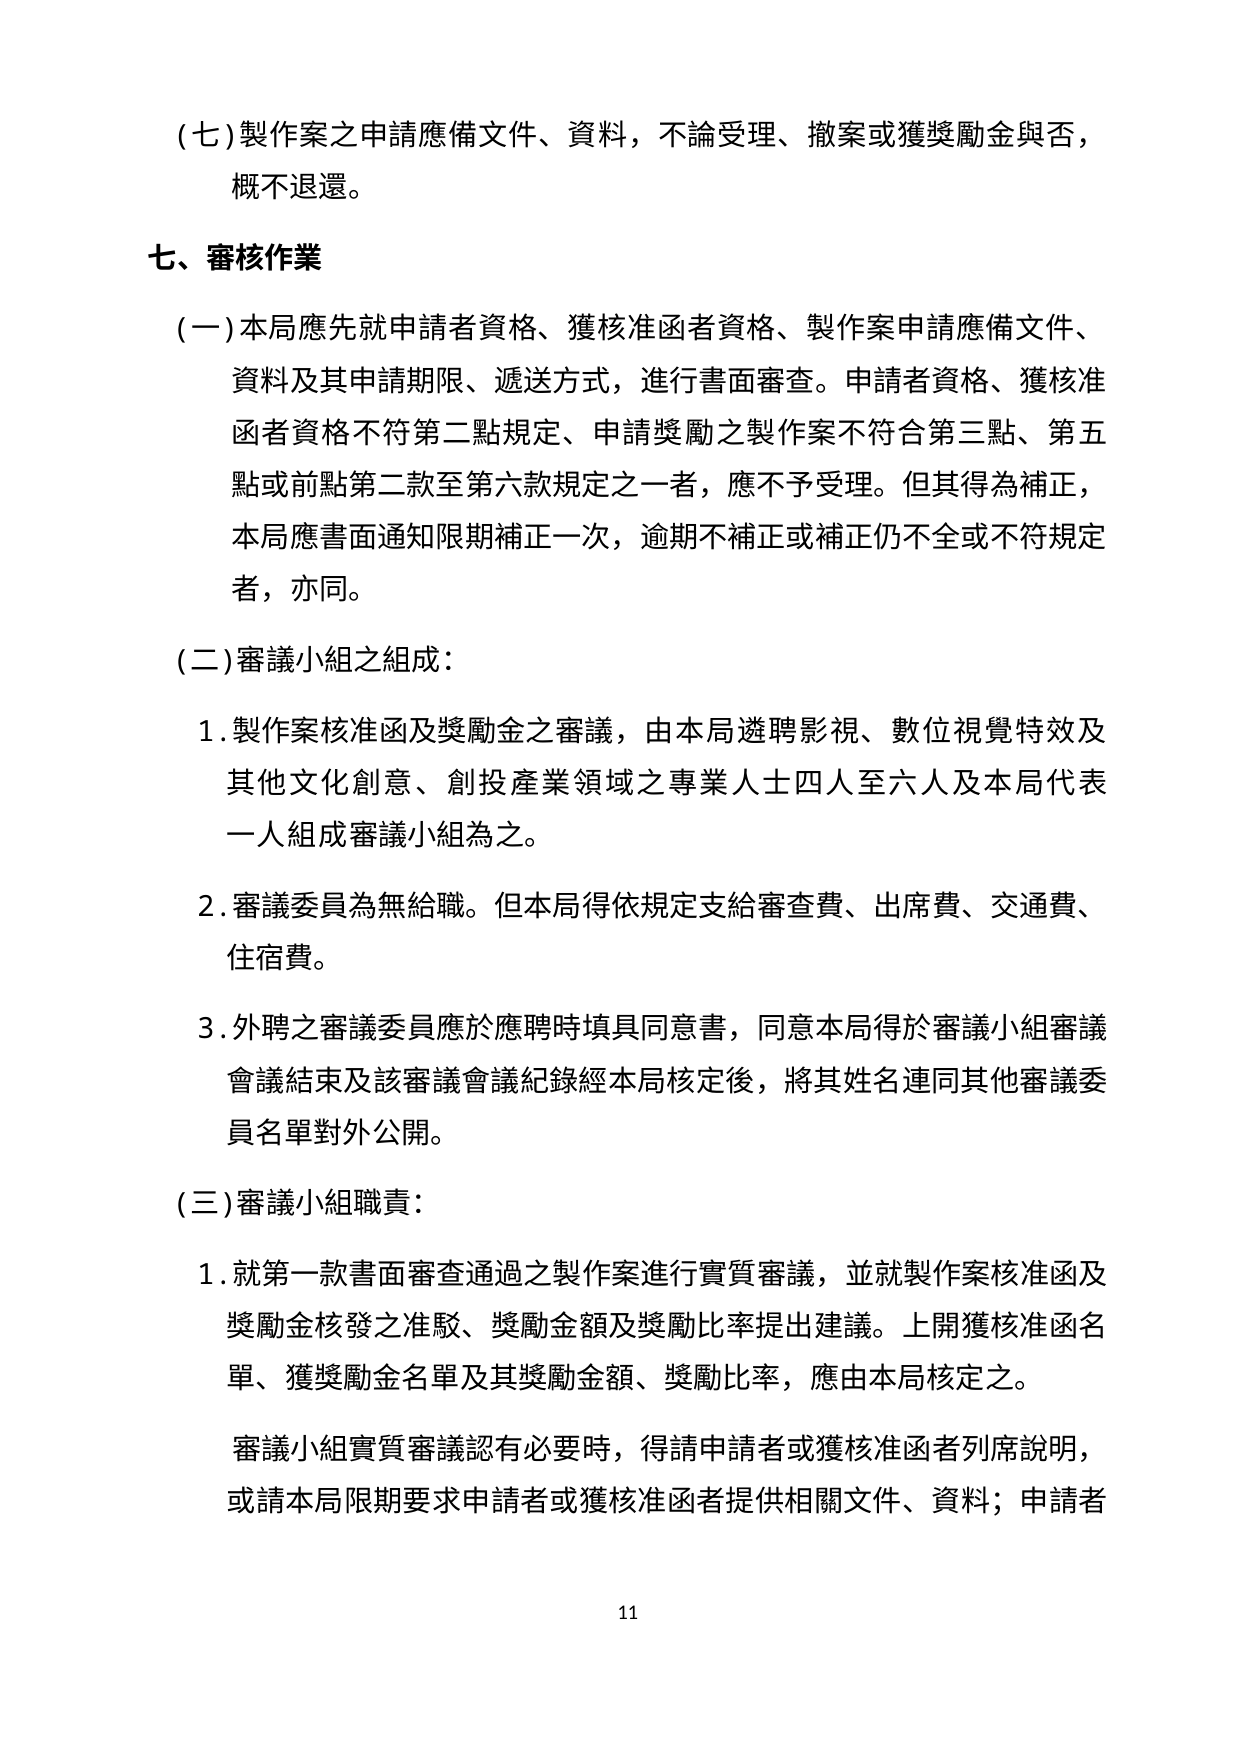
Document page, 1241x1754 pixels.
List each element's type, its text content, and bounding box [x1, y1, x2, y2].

text 1.就第一款書面審查通過之製作案進行實質審議，並就製作案核准函及獎勵金核發之准駁、獎勵金額及獎勵比率提出建議。上開獲核准函名單、獲獎勵金名單及其獎勵金額、獎勵比率，應由本局核定之。 [197, 1243, 1107, 1399]
text (三)審議小組職責： [172, 1172, 1107, 1224]
text 3.外聘之審議委員應於應聘時填具同意書，同意本局得於審議小組審議會議結束及該審議會議紀錄經本局核定後，將其姓名連同其他審議委員名單對外公開。 [197, 997, 1107, 1153]
text 七、審核作業 [148, 226, 1107, 278]
text 1.製作案核准函及獎勵金之審議，由本局遴聘影視、數位視覺特效及其他文化創意、創投產業領域之專業人士四人至六人及本局代表一人組成審議小組為之。 [197, 699, 1107, 856]
text (二)審議小組之組成： [172, 628, 1107, 681]
text 2.審議委員為無給職。但本局得依規定支給審查費、出席費、交通費、住宿費。 [197, 874, 1107, 978]
text 審議小組實質審議認有必要時，得請申請者或獲核准函者列席說明，或請本局限期要求申請者或獲核准函者提供相關文件、資料；申請者 [197, 1418, 1107, 1522]
text (七)製作案之申請應備文件、資料，不論受理、撤案或獲獎勵金與否，概不退還。 [173, 103, 1107, 208]
text (一)本局應先就申請者資格、獲核准函者資格、製作案申請應備文件、資料及其申請期限、遞送方式，進行書面審查。申請者資格、獲核准函者資格不符第二點規定、申請獎勵之製作案不符合第三點、第五點或前點第二款至第六款規定之一者，應不予受理。但其得為補正，本局應書面通知限期補正一次，逾期不補正或補正仍不全或不符規定者，亦同。 [172, 297, 1107, 610]
